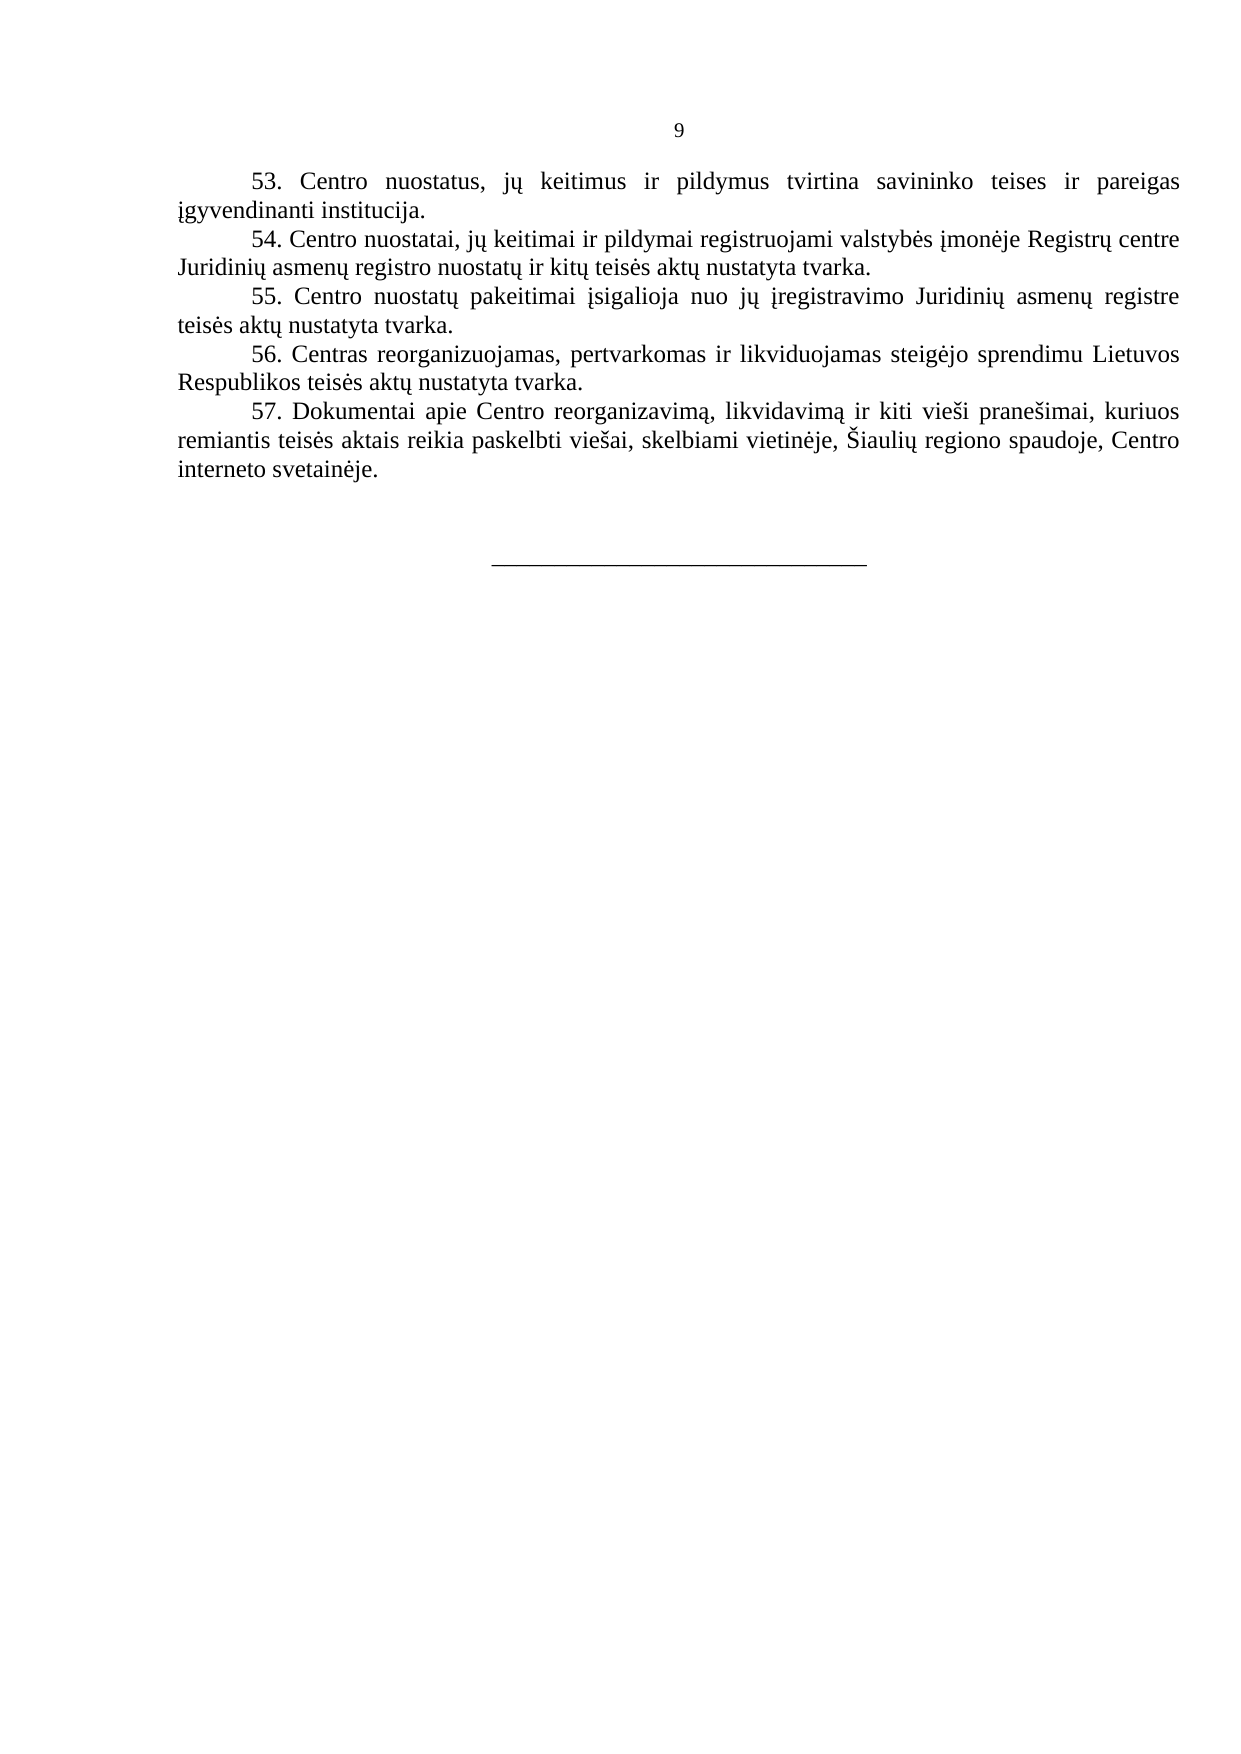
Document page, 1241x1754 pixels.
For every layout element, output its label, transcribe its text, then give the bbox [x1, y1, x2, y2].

text 57. Dokumentai apie Centro reorganizavimą, likvidavimą ir kiti vieši pranešimai, kuriuos remiantis teisės aktais reikia paskelbti viešai, skelbiami vietinėje, Šiaulių regiono spaudoje, Centro interneto svetainėje. [177, 396, 1181, 482]
text 54. Centro nuostatai, jų keitimai ir pildymai registruojami valstybės įmonėje Registrų centre Juridinių asmenų registro nuostatų ir kitų teisės aktų nustatyta tvarka. [177, 224, 1181, 281]
text ______________________________ [177, 540, 1181, 569]
text 56. Centras reorganizuojamas, pertvarkomas ir likviduojamas steigėjo sprendimu Lietuvos Respublikos teisės aktų nustatyta tvarka. [177, 339, 1181, 396]
text 53. Centro nuostatus, jų keitimus ir pildymus tvirtina savininko teises ir pareigas įgyvendinanti institucija. [177, 166, 1181, 224]
text 55. Centro nuostatų pakeitimai įsigalioja nuo jų įregistravimo Juridinių asmenų registre teisės aktų nustatyta tvarka. [177, 281, 1181, 339]
